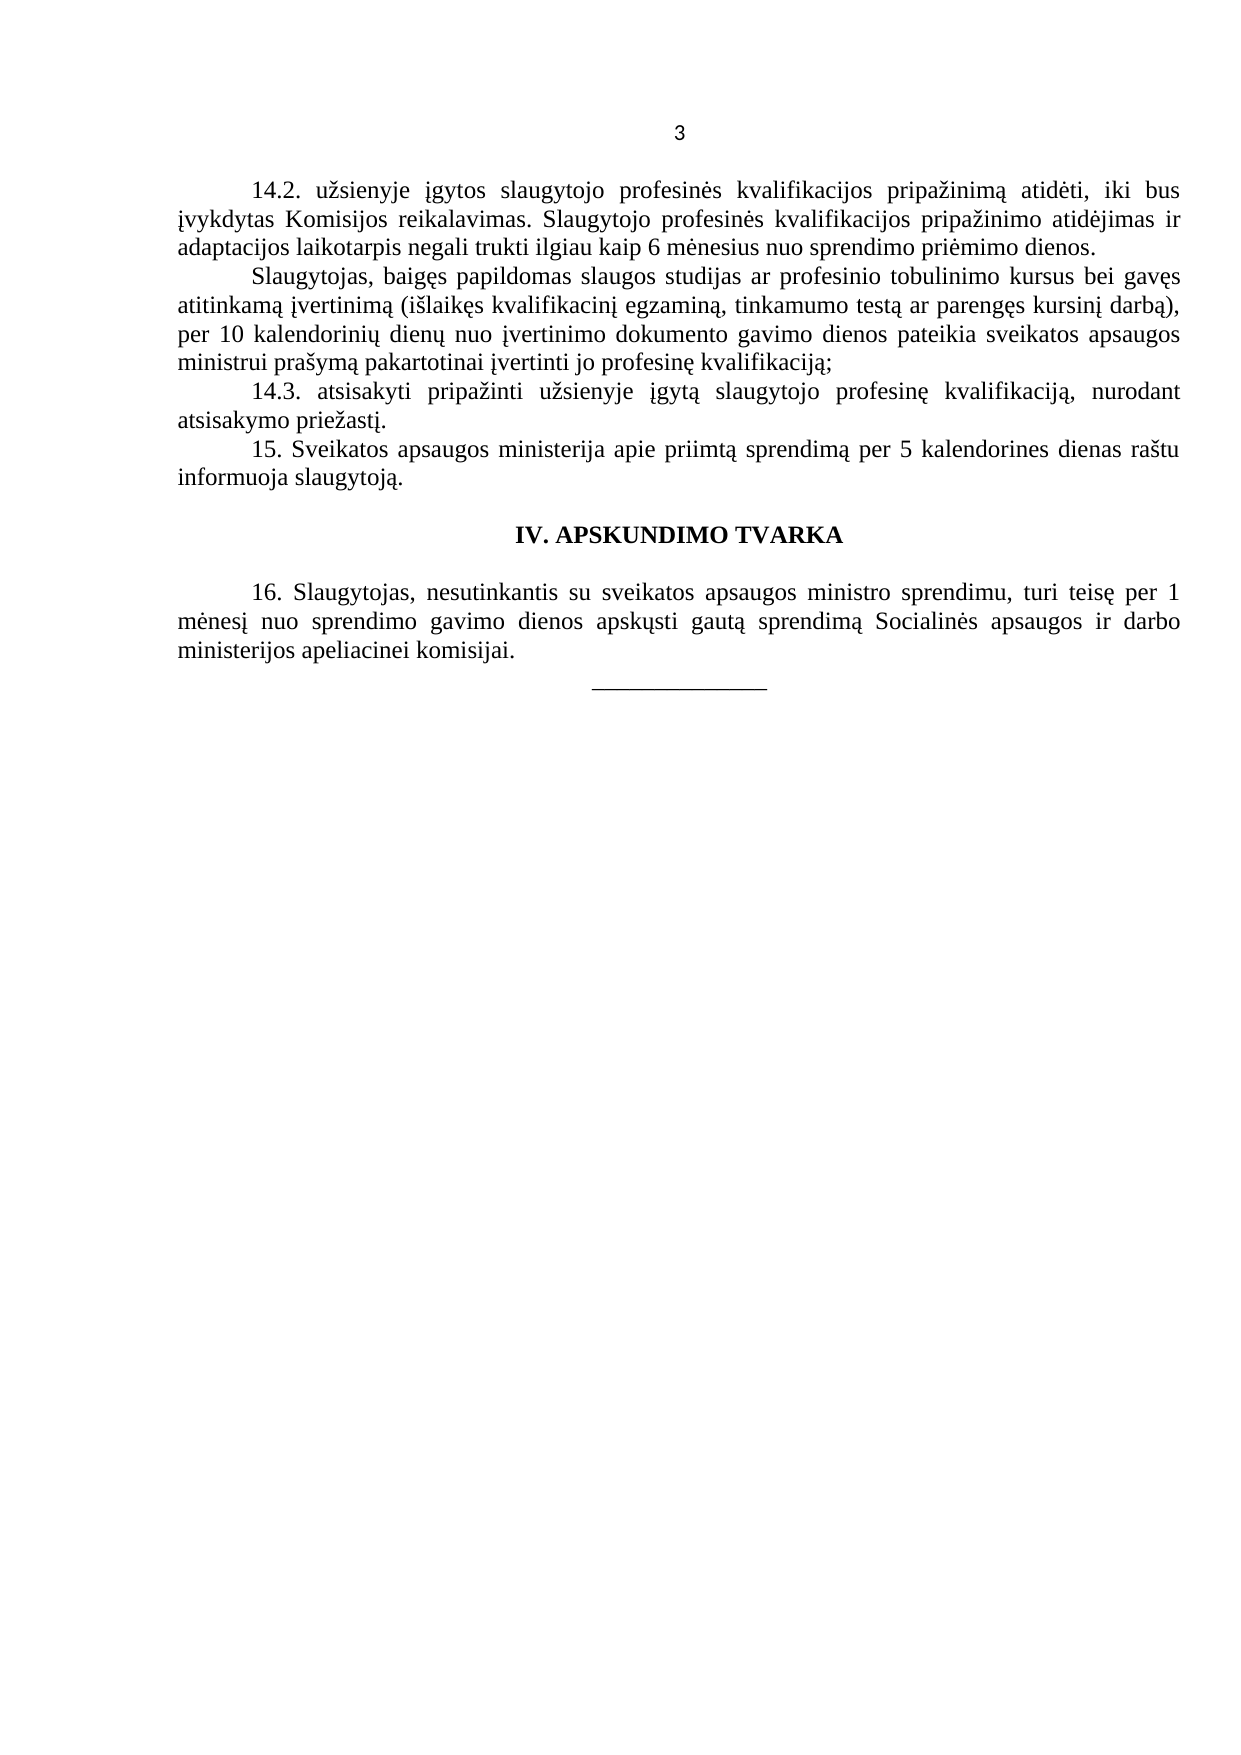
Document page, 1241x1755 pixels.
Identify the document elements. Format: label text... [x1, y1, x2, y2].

text 16. Slaugytojas, nesutinkantis su sveikatos apsaugos ministro sprendimu, turi teisę per 1 mėnesį nuo sprendimo gavimo dienos apskųsti gautą sprendimą Socialinės apsaugos ir darbo ministerijos apeliacinei komisijai. [177, 577, 1181, 664]
text Slaugytojas, baigęs papildomas slaugos studijas ar profesinio tobulinimo kursus bei gavęs atitinkamą įvertinimą (išlaikęs kvalifikacinį egzaminą, tinkamumo testą ar parengęs kursinį darbą), per 10 kalendorinių dienų nuo įvertinimo dokumento gavimo dienos pateikia sveikatos apsaugos ministrui prašymą pakartotinai įvertinti jo profesinę kvalifikaciją; [177, 261, 1181, 376]
text ______________ [177, 664, 1181, 692]
text 14.2. užsienyje įgytos slaugytojo profesinės kvalifikacijos pripažinimą atidėti, iki bus įvykdytas Komisijos reikalavimas. Slaugytojo profesinės kvalifikacijos pripažinimo atidėjimas ir adaptacijos laikotarpis negali trukti ilgiau kaip 6 mėnesius nuo sprendimo priėmimo dienos. [177, 175, 1181, 261]
text 15. Sveikatos apsaugos ministerija apie priimtą sprendimą per 5 kalendorines dienas raštu informuoja slaugytoją. [177, 434, 1181, 491]
text 14.3. atsisakyti pripažinti užsienyje įgytą slaugytojo profesinę kvalifikaciją, nurodant atsisakymo priežastį. [177, 376, 1181, 434]
text IV. APSKUNDIMO TVARKA [177, 520, 1181, 549]
